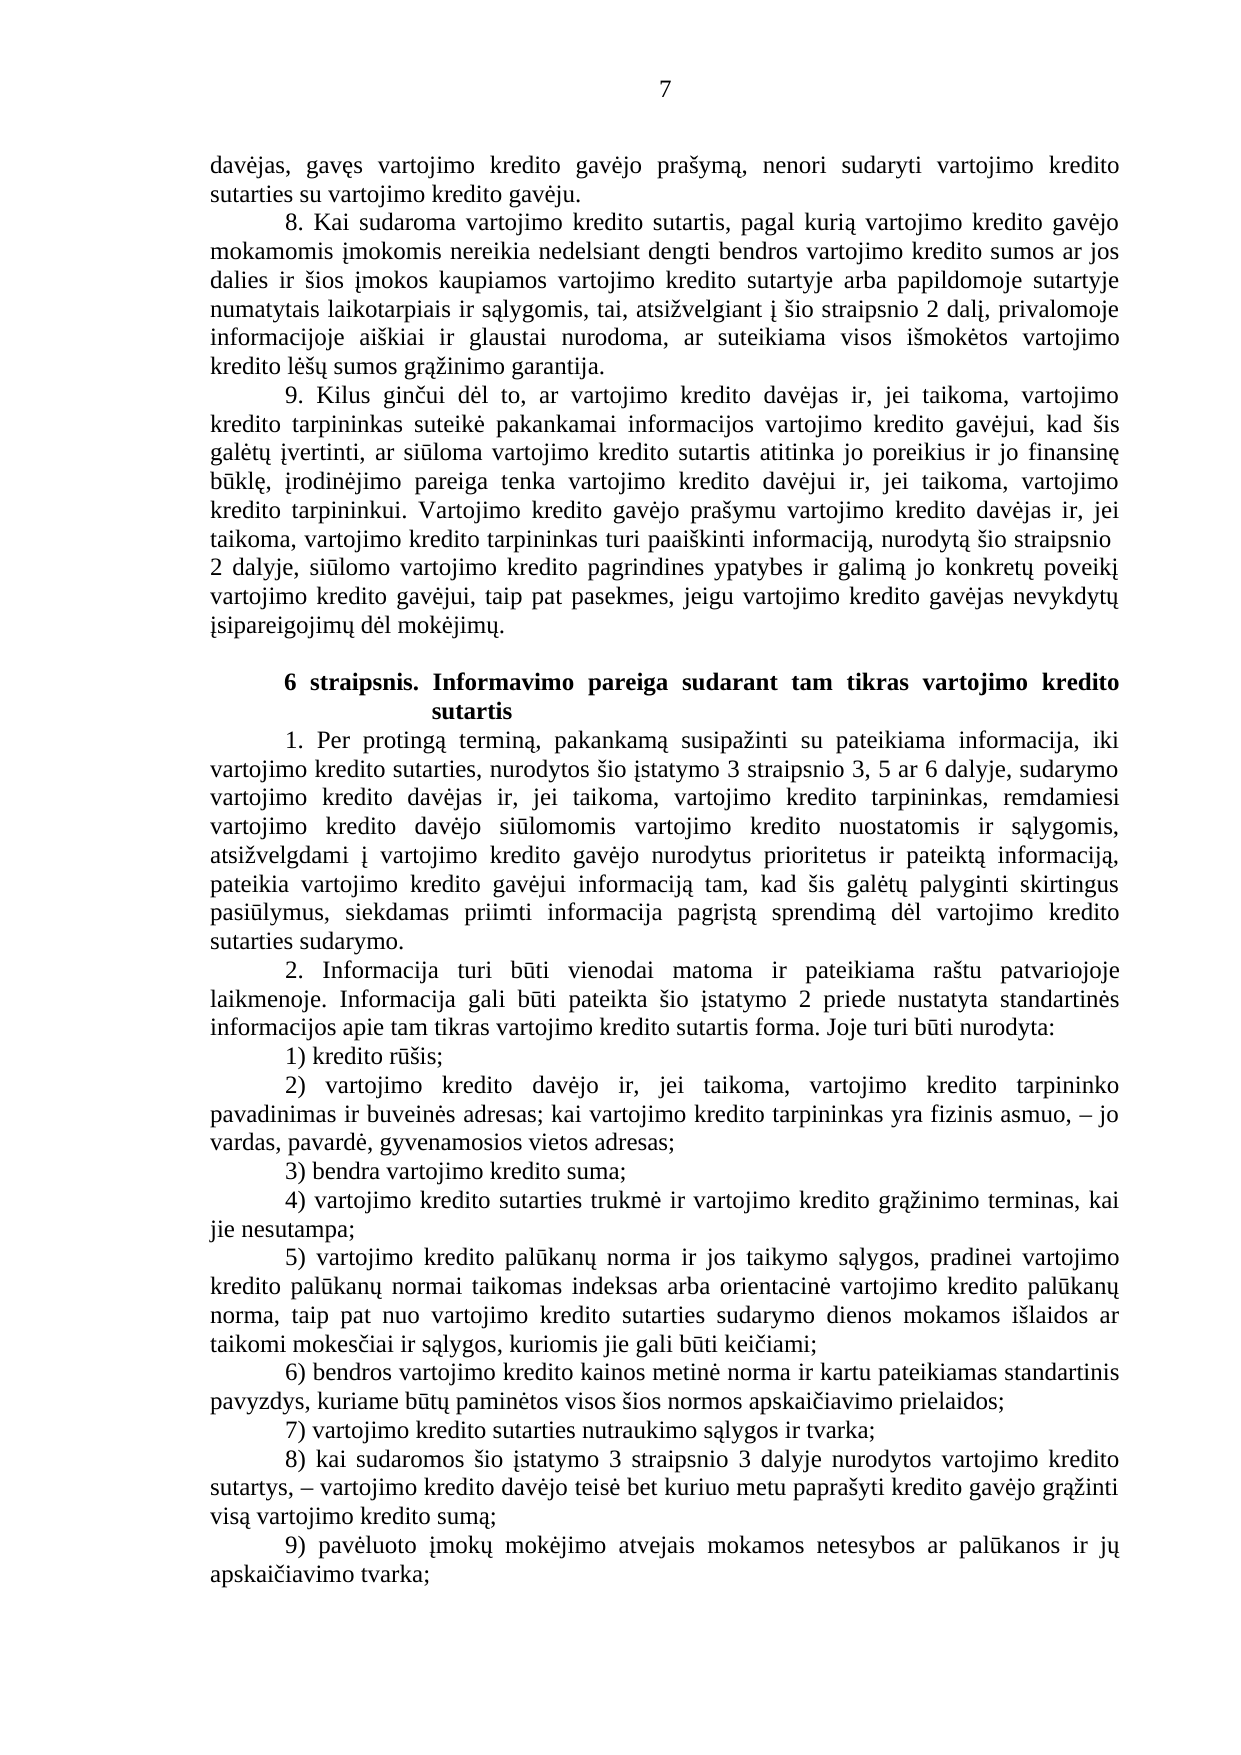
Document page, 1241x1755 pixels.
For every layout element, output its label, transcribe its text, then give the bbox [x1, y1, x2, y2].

text 9) pavėluoto įmokų mokėjimo atvejais mokamos netesybos ar palūkanos ir jų apskaičiavimo tvarka; [210, 1530, 1120, 1587]
text 5) vartojimo kredito palūkanų norma ir jos taikymo sąlygos, pradinei vartojimo kredito palūkanų normai taikomas indeksas arba orientacinė vartojimo kredito palūkanų norma, taip pat nuo vartojimo kredito sutarties sudarymo dienos mokamos išlaidos ar taikomi mokesčiai ir sąlygos, kuriomis jie gali būti keičiami; [210, 1242, 1120, 1357]
text 8. Kai sudaroma vartojimo kredito sutartis, pagal kurią vartojimo kredito gavėjo mokamomis įmokomis nereikia nedelsiant dengti bendros vartojimo kredito sumos ar jos dalies ir šios įmokos kaupiamos vartojimo kredito sutartyje arba papildomoje sutartyje numatytais laikotarpiais ir sąlygomis, tai, atsižvelgiant į šio straipsnio 2 dalį, privalomoje informacijoje aiškiai ir glaustai nurodoma, ar suteikiama visos išmokėtos vartojimo kredito lėšų sumos grąžinimo garantija. [210, 207, 1120, 380]
text davėjas, gavęs vartojimo kredito gavėjo prašymą, nenori sudaryti vartojimo kredito sutarties su vartojimo kredito gavėju. [210, 150, 1120, 207]
text 1) kredito rūšis; [210, 1041, 1120, 1070]
text 2) vartojimo kredito davėjo ir, jei taikoma, vartojimo kredito tarpininko pavadinimas ir buveinės adresas; kai vartojimo kredito tarpininkas yra fizinis asmuo, – jo vardas, pavardė, gyvenamosios vietos adresas; [210, 1070, 1120, 1156]
text 6) bendros vartojimo kredito kainos metinė norma ir kartu pateikiamas standartinis pavyzdys, kuriame būtų paminėtos visos šios normos apskaičiavimo prielaidos; [210, 1357, 1120, 1415]
text 2. Informacija turi būti vienodai matoma ir pateikiama raštu patvariojoje laikmenoje. Informacija gali būti pateikta šio įstatymo 2 priede nustatyta standartinės informacijos apie tam tikras vartojimo kredito sutartis forma. Joje turi būti nurodyta: [210, 955, 1120, 1041]
text 6 straipsnis. Informavimo pareiga sudarant tam tikras vartojimo kredito sutartis [284, 667, 1120, 725]
text 4) vartojimo kredito sutarties trukmė ir vartojimo kredito grąžinimo terminas, kai jie nesutampa; [210, 1185, 1120, 1242]
text 7) vartojimo kredito sutarties nutraukimo sąlygos ir tvarka; [210, 1415, 1120, 1444]
text 8) kai sudaromos šio įstatymo 3 straipsnio 3 dalyje nurodytos vartojimo kredito sutartys, – vartojimo kredito davėjo teisė bet kuriuo metu paprašyti kredito gavėjo grąžinti visą vartojimo kredito sumą; [210, 1444, 1120, 1530]
text 9. Kilus ginčui dėl to, ar vartojimo kredito davėjas ir, jei taikoma, vartojimo kredito tarpininkas suteikė pakankamai informacijos vartojimo kredito gavėjui, kad šis galėtų įvertinti, ar siūloma vartojimo kredito sutartis atitinka jo poreikius ir jo finansinę būklę, įrodinėjimo pareiga tenka vartojimo kredito davėjui ir, jei taikoma, vartojimo kredito tarpininkui. Vartojimo kredito gavėjo prašymu vartojimo kredito davėjas ir, jei taikoma, vartojimo kredito tarpininkas turi paaiškinti informaciją, nurodytą šio straipsnio 2 dalyje, siūlomo vartojimo kredito pagrindines ypatybes ir galimą jo konkretų poveikį vartojimo kredito gavėjui, taip pat pasekmes, jeigu vartojimo kredito gavėjas nevykdytų įsipareigojimų dėl mokėjimų. [210, 380, 1120, 639]
text 3) bendra vartojimo kredito suma; [210, 1156, 1120, 1185]
text 1. Per protingą terminą, pakankamą susipažinti su pateikiama informacija, iki vartojimo kredito sutarties, nurodytos šio įstatymo 3 straipsnio 3, 5 ar 6 dalyje, sudarymo vartojimo kredito davėjas ir, jei taikoma, vartojimo kredito tarpininkas, remdamiesi vartojimo kredito davėjo siūlomomis vartojimo kredito nuostatomis ir sąlygomis, atsižvelgdami į vartojimo kredito gavėjo nurodytus prioritetus ir pateiktą informaciją, pateikia vartojimo kredito gavėjui informaciją tam, kad šis galėtų palyginti skirtingus pasiūlymus, siekdamas priimti informacija pagrįstą sprendimą dėl vartojimo kredito sutarties sudarymo. [210, 725, 1120, 955]
